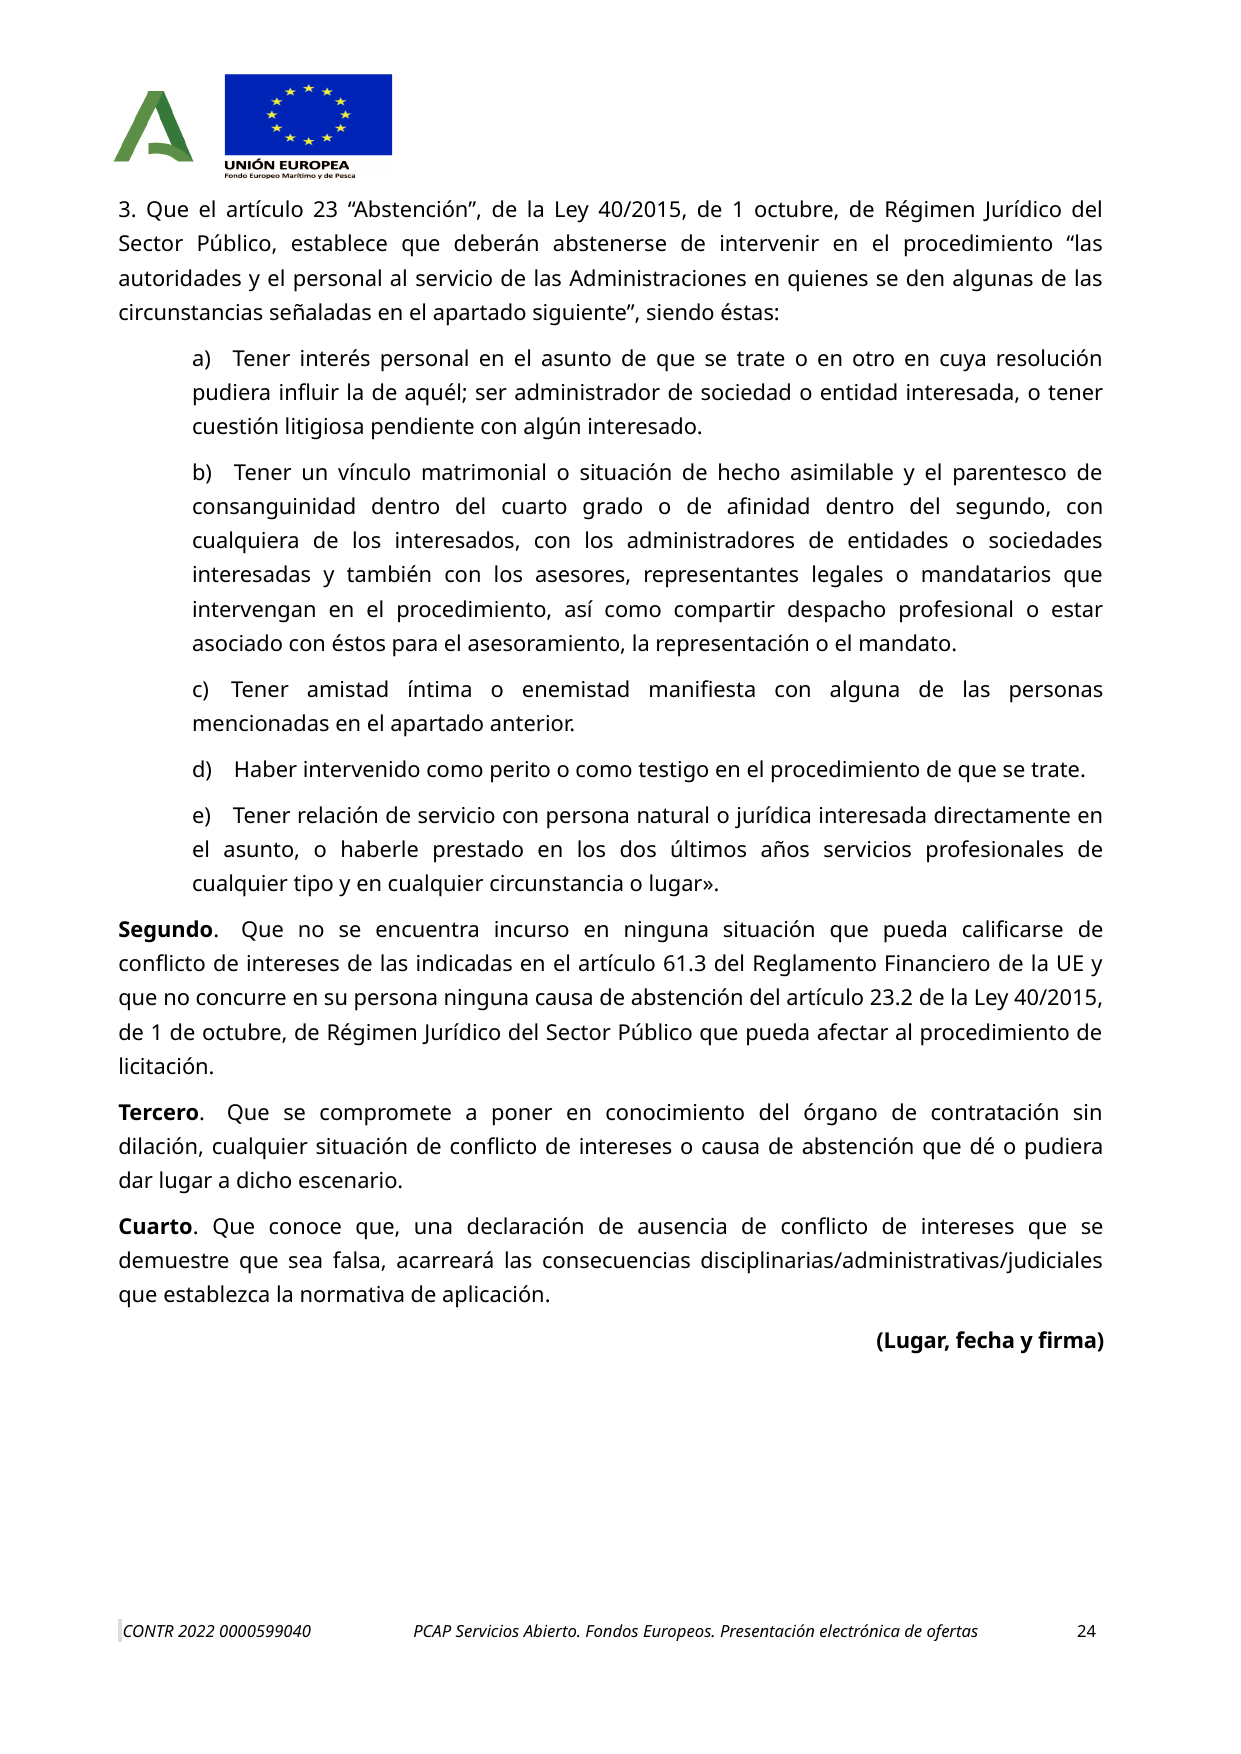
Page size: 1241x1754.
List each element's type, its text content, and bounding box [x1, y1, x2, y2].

text 3. Que el artículo 23 “Abstención”, de la Ley 40/2015, de 1 octubre, de Régimen Jurídico del Sector Público, establece que deberán abstenerse de intervenir en el procedimiento “las autoridades y el personal al servicio de las Administraciones en quienes se den algunas de las circunstancias señaladas en el apartado siguiente”, siendo éstas: [118, 194, 1104, 327]
picture [109, 86, 198, 166]
text e) Tener relación de servicio con persona natural o jurídica interesada directamente en el asunto, o haberle prestado en los dos últimos años servicios profesionales de cualquier tipo y en cualquier circunstancia o lugar». [192, 800, 1104, 898]
text Cuarto. Que conoce que, una declaración de ausencia de conflicto de intereses que se demuestre que sea falsa, acarreará las consecuencias disciplinarias/administrativas/judiciales que establezca la normativa de aplicación. [118, 1211, 1104, 1309]
picture [224, 74, 393, 179]
text c) Tener amistad íntima o enemistad manifiesta con alguna de las personas mencionadas en el apartado anterior. [192, 674, 1104, 738]
text d) Haber intervenido como perito o como testigo en el procedimiento de que se trate. [192, 754, 1104, 784]
text Tercero. Que se compromete a poner en conocimiento del órgano de contratación sin dilación, cualquier situación de conflicto de intereses o causa de abstención que dé o pudiera dar lugar a dicho escenario. [118, 1097, 1104, 1195]
text Segundo. Que no se encuentra incurso en ninguna situación que pueda calificarse de conflicto de intereses de las indicadas en el artículo 61.3 del Reglamento Financiero de la UE y que no concurre en su persona ninguna causa de abstención del artículo 23.2 de la Ley 40/2015, de 1 de octubre, de Régimen Jurídico del Sector Público que pueda afectar al procedimiento de licitación. [118, 914, 1104, 1081]
text b) Tener un vínculo matrimonial o situación de hecho asimilable y el parentesco de consanguinidad dentro del cuarto grado o de afinidad dentro del segundo, con cualquiera de los interesados, con los administradores de entidades o sociedades interesadas y también con los asesores, representantes legales o mandatarios que intervengan en el procedimiento, así como compartir despacho profesional o estar asociado con éstos para el asesoramiento, la representación o el mandato. [192, 457, 1104, 658]
text a) Tener interés personal en el asunto de que se trate o en otro en cuya resolución pudiera influir la de aquél; ser administrador de sociedad o entidad interesada, o tener cuestión litigiosa pendiente con algún interesado. [192, 343, 1104, 441]
text (Lugar, fecha y firma) [118, 1325, 1104, 1355]
